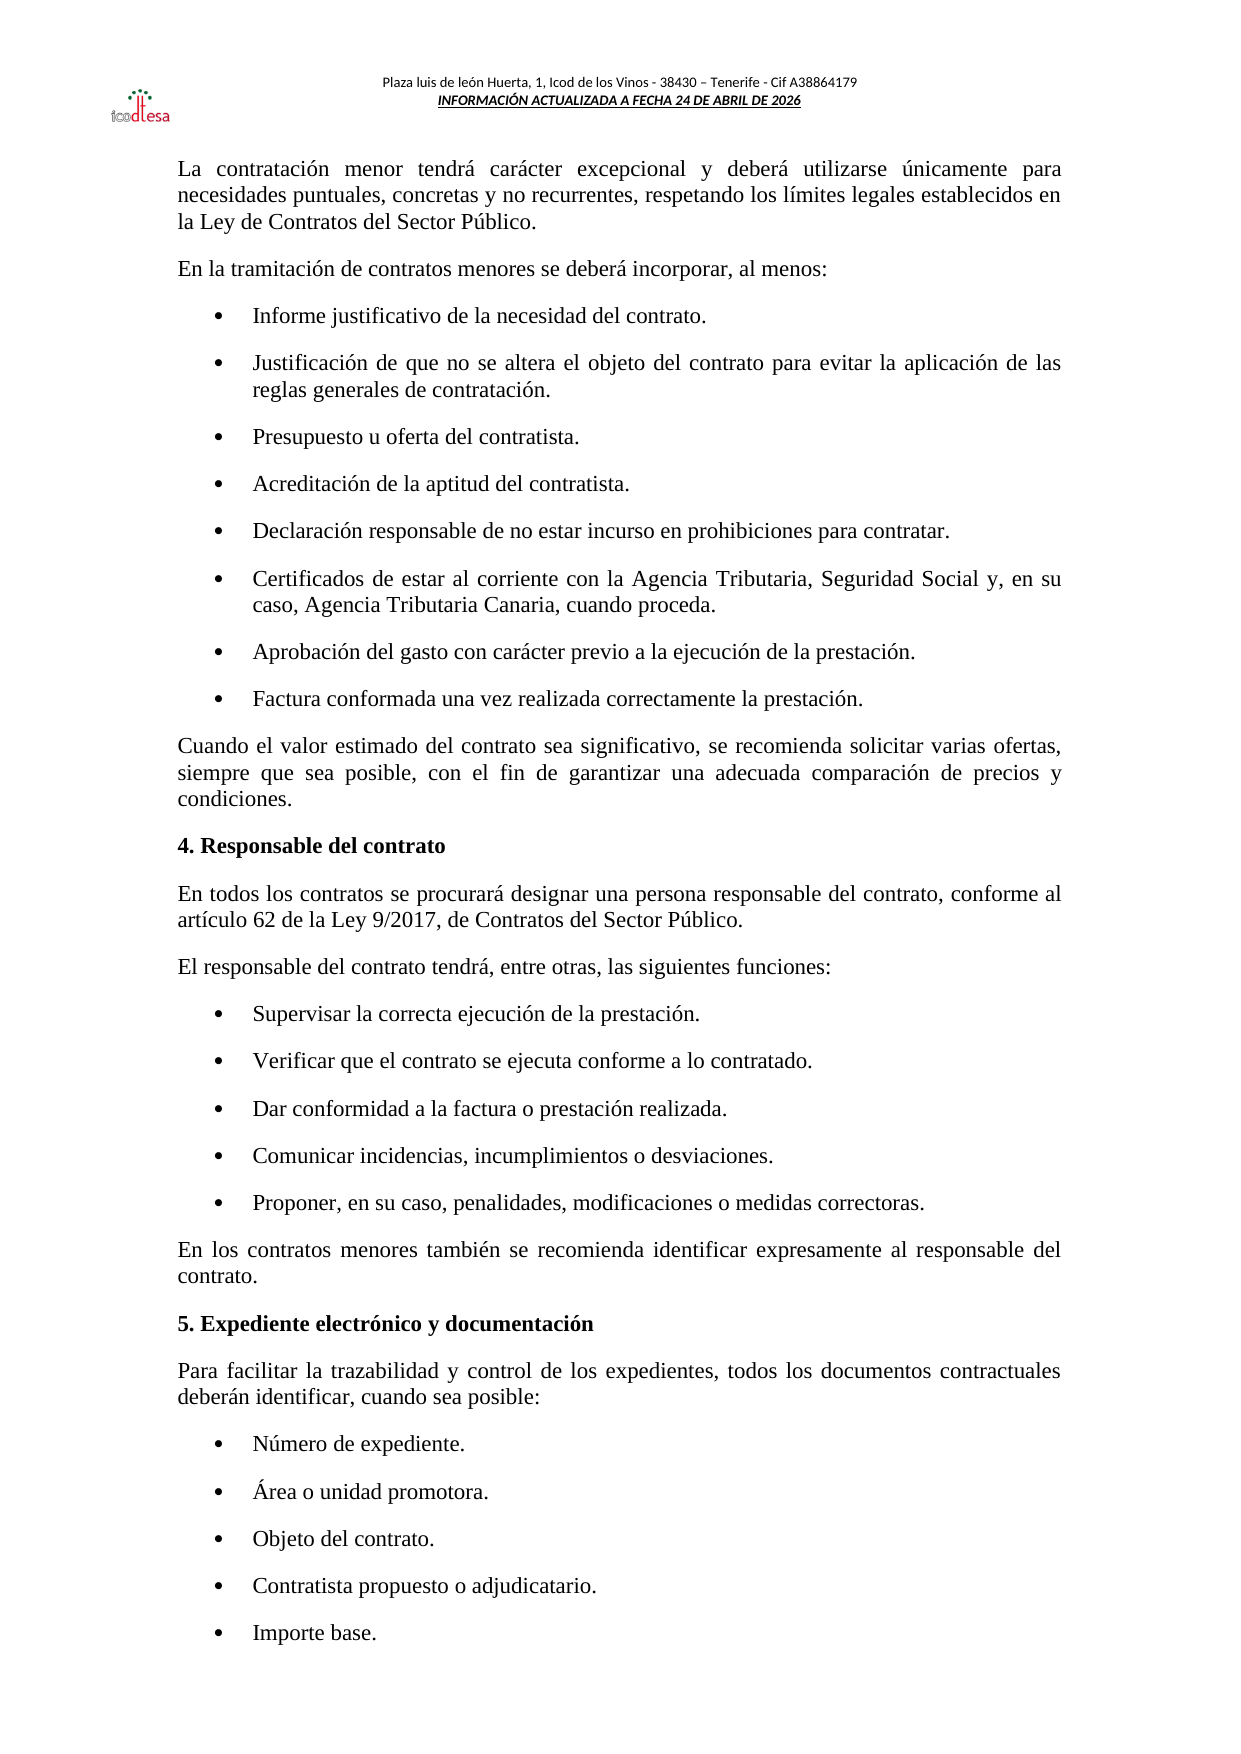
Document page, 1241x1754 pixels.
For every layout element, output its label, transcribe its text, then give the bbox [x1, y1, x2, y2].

list Factura conformada una vez realizada correctamente la prestación. [215, 685, 1063, 712]
text Cuando el valor estimado del contrato sea significativo, se recomienda solicitar varias ofertas, siempre que sea posible, con el fin de garantizar una adecuada comparación de precios y condiciones. [177, 732, 1063, 812]
list Dar conformidad a la factura o prestación realizada. [215, 1095, 1063, 1121]
text En la tramitación de contratos menores se deberá incorporar, al menos: [177, 255, 1063, 281]
list Verificar que el contrato se ejecuta conforme a lo contratado. [215, 1047, 1063, 1074]
subtitle 4. Responsable del contrato [177, 832, 1063, 859]
list Presupuesto u oferta del contratista. [215, 423, 1063, 449]
text En todos los contratos se procurará designar una persona responsable del contrato, conforme al artículo 62 de la Ley 9/2017, de Contratos del Sector Público. [177, 879, 1063, 932]
list Aprobación del gasto con carácter previo a la ejecución de la prestación. [215, 638, 1063, 664]
text El responsable del contrato tendrá, entre otras, las siguientes funciones: [177, 953, 1063, 979]
list Contratista propuesto o adjudicatario. [215, 1572, 1063, 1598]
text Para facilitar la trazabilidad y control de los expedientes, todos los documentos contractuales deberán identificar, cuando sea posible: [177, 1357, 1063, 1410]
list Comunicar incidencias, incumplimientos o desviaciones. [215, 1142, 1063, 1168]
list Justificación de que no se altera el objeto del contrato para evitar la aplicación de las reglas generales de contratación. [215, 349, 1063, 402]
list Declaración responsable de no estar incurso en prohibiciones para contratar. [215, 517, 1063, 544]
text En los contratos menores también se recomienda identificar expresamente al responsable del contrato. [177, 1236, 1063, 1289]
list Proponer, en su caso, penalidades, modificaciones o medidas correctoras. [215, 1189, 1063, 1215]
subtitle 5. Expediente electrónico y documentación [177, 1310, 1063, 1336]
list Informe justificativo de la necesidad del contrato. [215, 302, 1063, 329]
list Acreditación de la aptitud del contratista. [215, 470, 1063, 497]
list Supervisar la correcta ejecución de la prestación. [215, 1000, 1063, 1027]
list Número de expediente. [215, 1431, 1063, 1457]
list Objeto del contrato. [215, 1525, 1063, 1551]
text La contratación menor tendrá carácter excepcional y deberá utilizarse únicamente para necesidades puntuales, concretas y no recurrentes, respetando los límites legales establecidos en la Ley de Contratos del Sector Público. [177, 155, 1063, 234]
list Importe base. [215, 1619, 1063, 1646]
list Área o unidad promotora. [215, 1478, 1063, 1504]
list Certificados de estar al corriente con la Agencia Tributaria, Seguridad Social y, en su caso, Agencia Tributaria Canaria, cuando proceda. [215, 564, 1063, 617]
